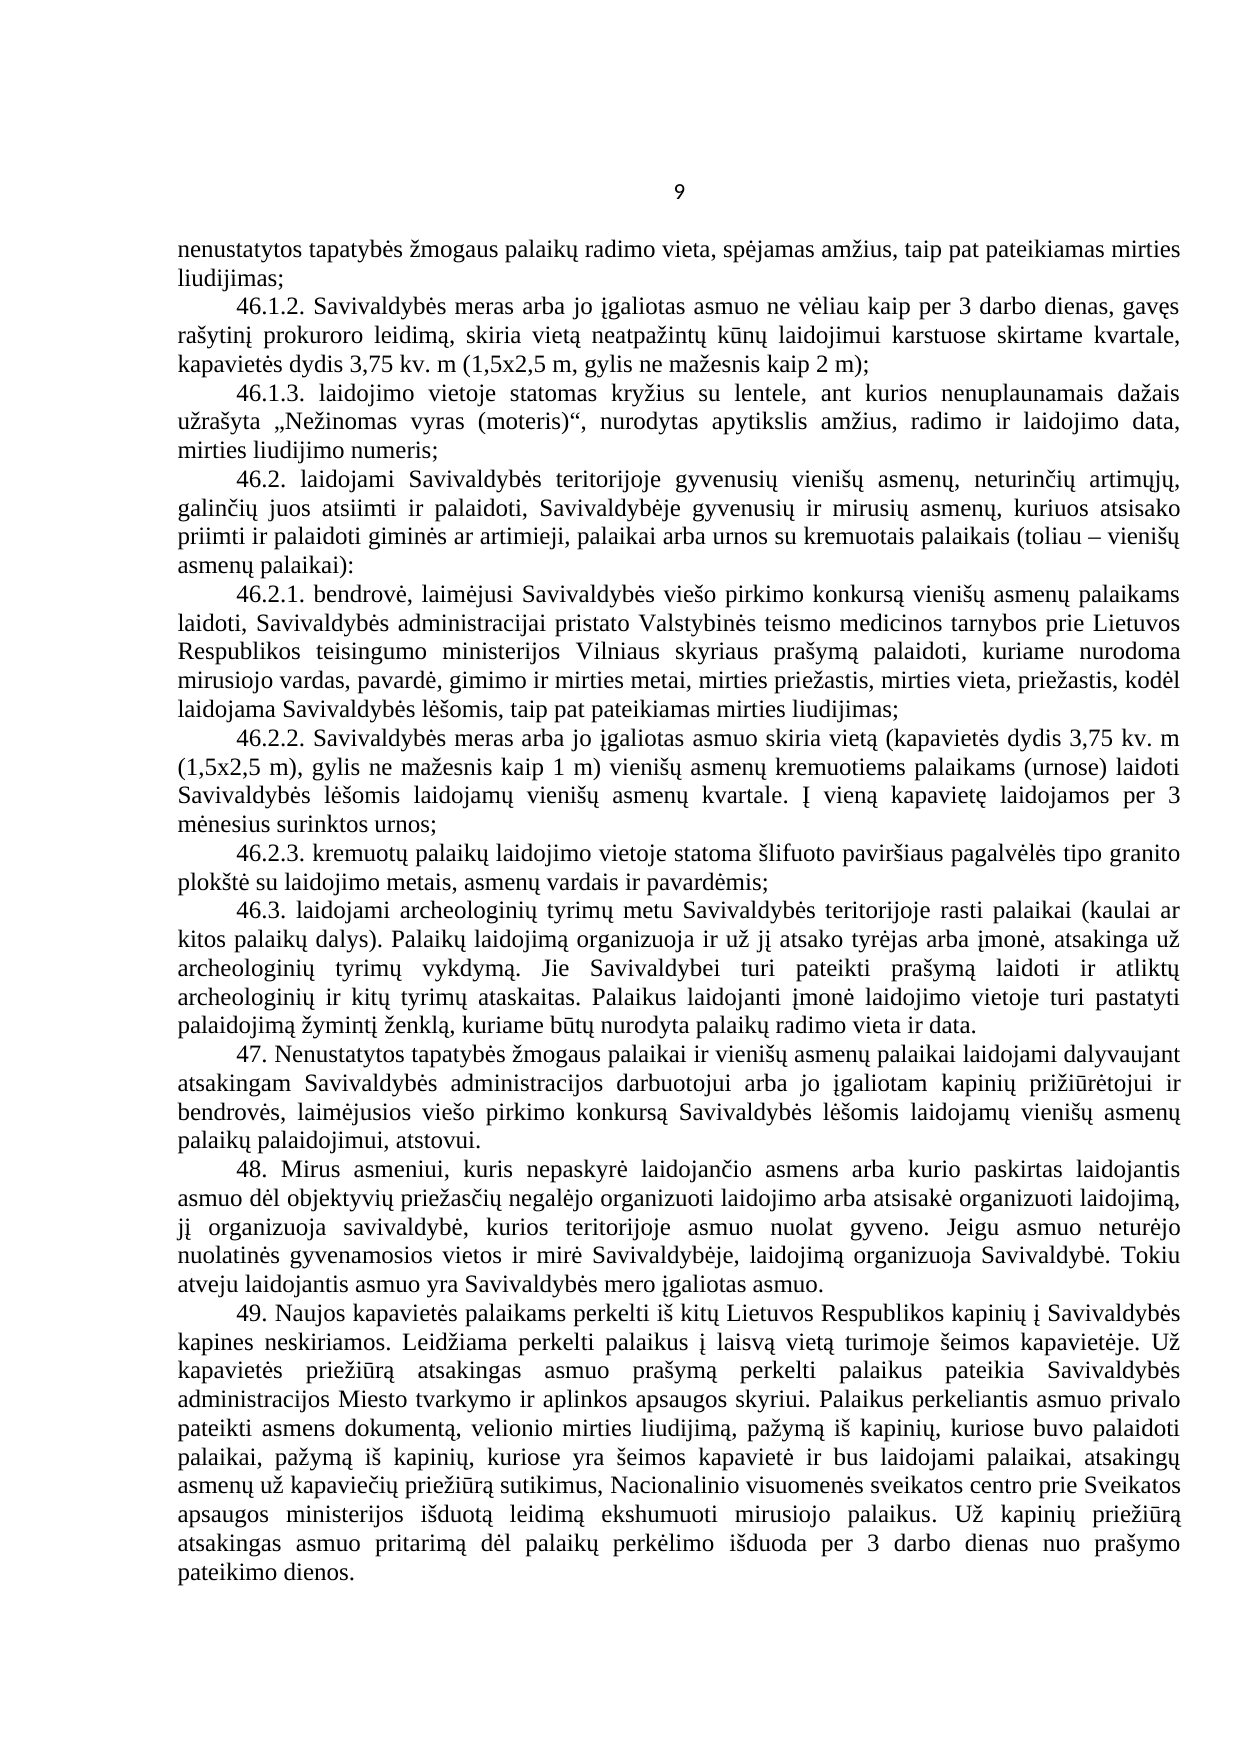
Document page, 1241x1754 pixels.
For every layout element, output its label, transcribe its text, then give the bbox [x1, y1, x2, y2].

text 46.2.3. kremuotų palaikų laidojimo vietoje statoma šlifuoto paviršiaus pagalvėlės tipo granito plokštė su laidojimo metais, asmenų vardais ir pavardėmis; [177, 838, 1181, 896]
text 46.2.1. bendrovė, laimėjusi Savivaldybės viešo pirkimo konkursą vienišų asmenų palaikams laidoti, Savivaldybės administracijai pristato Valstybinės teismo medicinos tarnybos prie Lietuvos Respublikos teisingumo ministerijos Vilniaus skyriaus prašymą palaidoti, kuriame nurodoma mirusiojo vardas, pavardė, gimimo ir mirties metai, mirties priežastis, mirties vieta, priežastis, kodėl laidojama Savivaldybės lėšomis, taip pat pateikiamas mirties liudijimas; [177, 579, 1181, 723]
text 48. Mirus asmeniui, kuris nepaskyrė laidojančio asmens arba kurio paskirtas laidojantis asmuo dėl objektyvių priežasčių negalėjo organizuoti laidojimo arba atsisakė organizuoti laidojimą, jį organizuoja savivaldybė, kurios teritorijoje asmuo nuolat gyveno. Jeigu asmuo neturėjo nuolatinės gyvenamosios vietos ir mirė Savivaldybėje, laidojimą organizuoja Savivaldybė. Tokiu atveju laidojantis asmuo yra Savivaldybės mero įgaliotas asmuo. [177, 1154, 1181, 1298]
text 46.2. laidojami Savivaldybės teritorijoje gyvenusių vienišų asmenų, neturinčių artimųjų, galinčių juos atsiimti ir palaidoti, Savivaldybėje gyvenusių ir mirusių asmenų, kuriuos atsisako priimti ir palaidoti giminės ar artimieji, palaikai arba urnos su kremuotais palaikais (toliau – vienišų asmenų palaikai): [177, 464, 1181, 579]
text nenustatytos tapatybės žmogaus palaikų radimo vieta, spėjamas amžius, taip pat pateikiamas mirties liudijimas; [177, 234, 1181, 291]
text 49. Naujos kapavietės palaikams perkelti iš kitų Lietuvos Respublikos kapinių į Savivaldybės kapines neskiriamos. Leidžiama perkelti palaikus į laisvą vietą turimoje šeimos kapavietėje. Už kapavietės priežiūrą atsakingas asmuo prašymą perkelti palaikus pateikia Savivaldybės administracijos Miesto tvarkymo ir aplinkos apsaugos skyriui. Palaikus perkeliantis asmuo privalo pateikti asmens dokumentą, velionio mirties liudijimą, pažymą iš kapinių, kuriose buvo palaidoti palaikai, pažymą iš kapinių, kuriose yra šeimos kapavietė ir bus laidojami palaikai, atsakingų asmenų už kapaviečių priežiūrą sutikimus, Nacionalinio visuomenės sveikatos centro prie Sveikatos apsaugos ministerijos išduotą leidimą ekshumuoti mirusiojo palaikus. Už kapinių priežiūrą atsakingas asmuo pritarimą dėl palaikų perkėlimo išduoda per 3 darbo dienas nuo prašymo pateikimo dienos. [177, 1298, 1181, 1586]
text 47. Nenustatytos tapatybės žmogaus palaikai ir vienišų asmenų palaikai laidojami dalyvaujant atsakingam Savivaldybės administracijos darbuotojui arba jo įgaliotam kapinių prižiūrėtojui ir bendrovės, laimėjusios viešo pirkimo konkursą Savivaldybės lėšomis laidojamų vienišų asmenų palaikų palaidojimui, atstovui. [177, 1039, 1181, 1154]
text 46.1.2. Savivaldybės meras arba jo įgaliotas asmuo ne vėliau kaip per 3 darbo dienas, gavęs rašytinį prokuroro leidimą, skiria vietą neatpažintų kūnų laidojimui karstuose skirtame kvartale, kapavietės dydis 3,75 kv. m (1,5x2,5 m, gylis ne mažesnis kaip 2 m); [177, 291, 1181, 378]
text 46.2.2. Savivaldybės meras arba jo įgaliotas asmuo skiria vietą (kapavietės dydis 3,75 kv. m (1,5x2,5 m), gylis ne mažesnis kaip 1 m) vienišų asmenų kremuotiems palaikams (urnose) laidoti Savivaldybės lėšomis laidojamų vienišų asmenų kvartale. Į vieną kapavietę laidojamos per 3 mėnesius surinktos urnos; [177, 723, 1181, 838]
text 46.3. laidojami archeologinių tyrimų metu Savivaldybės teritorijoje rasti palaikai (kaulai ar kitos palaikų dalys). Palaikų laidojimą organizuoja ir už jį atsako tyrėjas arba įmonė, atsakinga už archeologinių tyrimų vykdymą. Jie Savivaldybei turi pateikti prašymą laidoti ir atliktų archeologinių ir kitų tyrimų ataskaitas. Palaikus laidojanti įmonė laidojimo vietoje turi pastatyti palaidojimą žymintį ženklą, kuriame būtų nurodyta palaikų radimo vieta ir data. [177, 896, 1181, 1039]
text 46.1.3. laidojimo vietoje statomas kryžius su lentele, ant kurios nenuplaunamais dažais užrašyta „Nežinomas vyras (moteris)“, nurodytas apytikslis amžius, radimo ir laidojimo data, mirties liudijimo numeris; [177, 378, 1181, 464]
